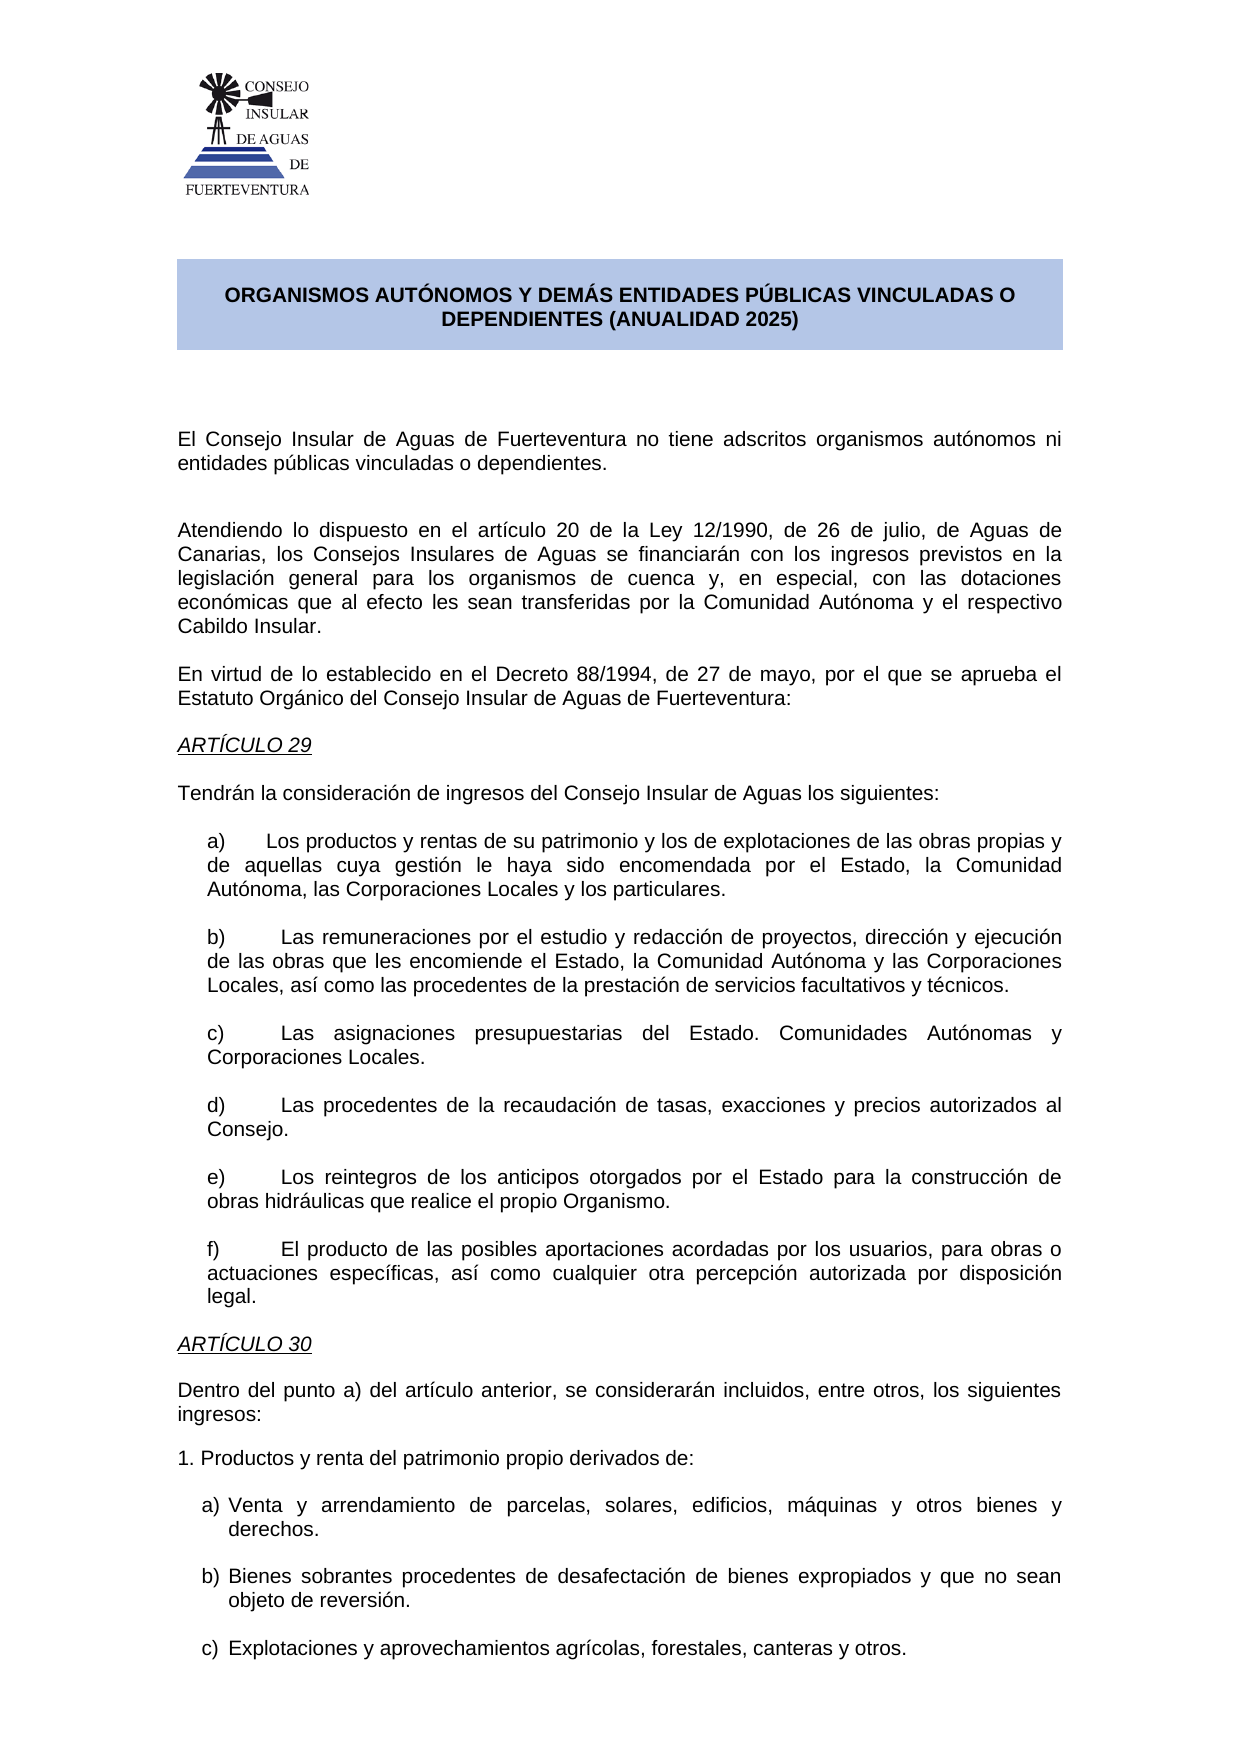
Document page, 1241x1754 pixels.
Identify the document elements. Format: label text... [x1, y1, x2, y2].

text ORGANISMOS AUTÓNOMOS Y DEMÁS ENTIDADES PÚBLICAS VINCULADAS O DEPENDIENTES (ANUALIDAD 2025) [177, 283, 1063, 331]
text En virtud de lo establecido en el Decreto 88/1994, de 27 de mayo, por el que se aprueba el Estatuto Orgánico del Consejo Insular de Aguas de Fuerteventura: [177, 661, 1063, 709]
text ARTÍCULO 29 [177, 733, 1063, 757]
list Las procedentes de la recaudación de tasas, exacciones y precios autorizados al Consejo. [207, 1093, 1063, 1141]
list El producto de las posibles aportaciones acordadas por los usuarios, para obras o actuaciones específicas, así como cualquier otra percepción autorizada por disposición legal. [207, 1236, 1063, 1308]
list Las remuneraciones por el estudio y redacción de proyectos, dirección y ejecución de las obras que les encomiende el Estado, la Comunidad Autónoma y las Corporaciones Locales, así como las procedentes de la prestación de servicios facultativos y técnicos. [207, 925, 1063, 997]
list Los reintegros de los anticipos otorgados por el Estado para la construcción de obras hidráulicas que realice el propio Organismo. [207, 1164, 1063, 1212]
text ARTÍCULO 30 [177, 1332, 1063, 1356]
list Venta y arrendamiento de parcelas, solares, edificios, máquinas y otros bienes y derechos. [201, 1493, 1063, 1541]
text Dentro del punto a) del artículo anterior, se considerarán incluidos, entre otros, los siguientes ingresos: [177, 1378, 1063, 1426]
text Tendrán la consideración de ingresos del Consejo Insular de Aguas los siguientes: [177, 781, 1063, 805]
text El Consejo Insular de Aguas de Fuerteventura no tiene adscritos organismos autónomos ni entidades públicas vinculadas o dependientes. [177, 427, 1063, 474]
list Los productos y rentas de su patrimonio y los de explotaciones de las obras propias y de aquellas cuya gestión le haya sido encomendada por el Estado, la Comunidad Autónoma, las Corporaciones Locales y los particulares. [207, 829, 1063, 901]
list Bienes sobrantes procedentes de desafectación de bienes expropiados y que no sean objeto de reversión. [201, 1564, 1063, 1612]
list Explotaciones y aprovechamientos agrícolas, forestales, canteras y otros. [201, 1636, 1063, 1659]
list Las asignaciones presupuestarias del Estado. Comunidades Autónomas y Corporaciones Locales. [207, 1021, 1063, 1069]
text Atendiendo lo dispuesto en el artículo 20 de la Ley 12/1990, de 26 de julio, de Aguas de Canarias, los Consejos Insulares de Aguas se financiarán con los ingresos previstos en la legislación general para los organismos de cuenca y, en especial, con las dotaciones económicas que al efecto les sean transferidas por la Comunidad Autónoma y el respectivo Cabildo Insular. [177, 518, 1063, 637]
text 1. Productos y renta del patrimonio propio derivados de: [177, 1448, 944, 1470]
